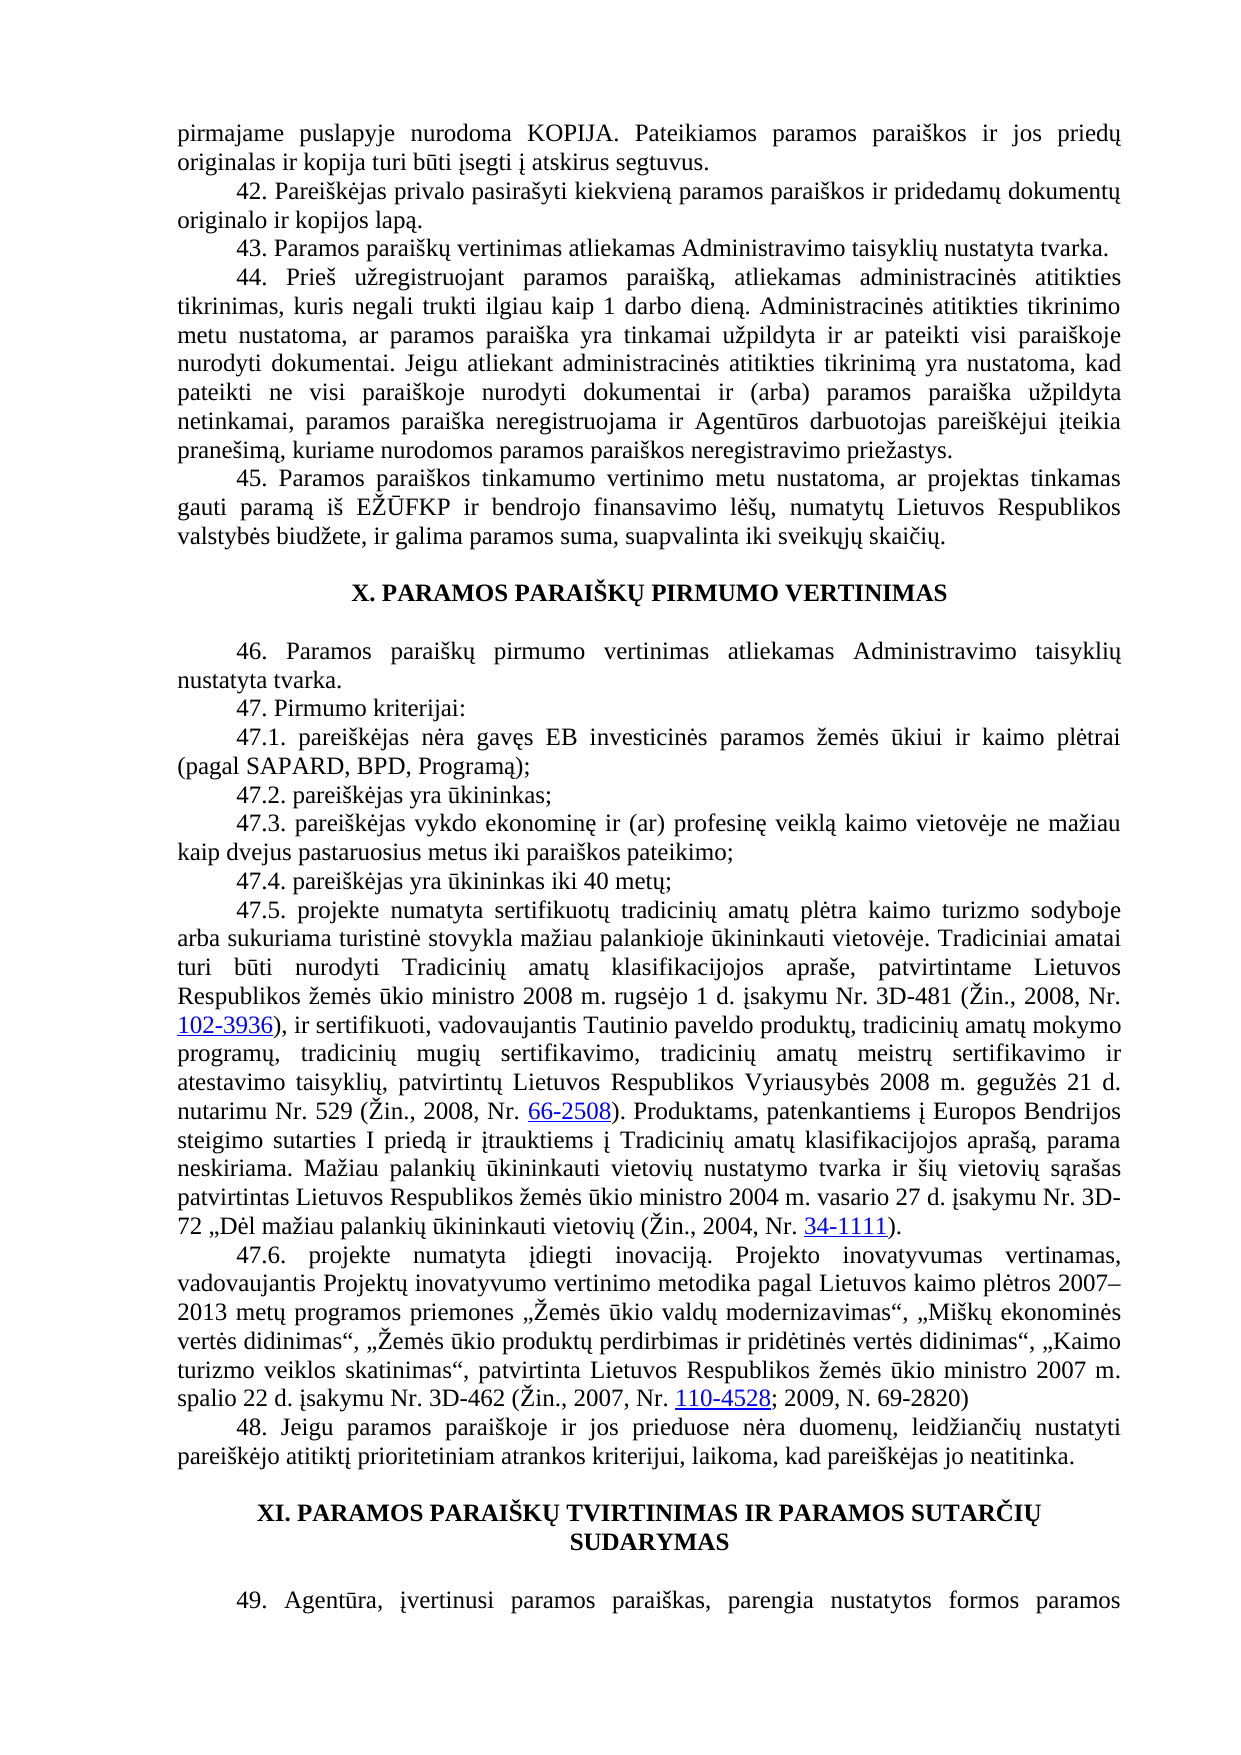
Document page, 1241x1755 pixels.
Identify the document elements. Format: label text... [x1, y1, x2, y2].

text 44. Prieš užregistruojant paramos paraišką, atliekamas administracinės atitikties tikrinimas, kuris negali trukti ilgiau kaip 1 darbo dieną. Administracinės atitikties tikrinimo metu nustatoma, ar paramos paraiška yra tinkamai užpildyta ir ar pateikti visi paraiškoje nurodyti dokumentai. Jeigu atliekant administracinės atitikties tikrinimą yra nustatoma, kad pateikti ne visi paraiškoje nurodyti dokumentai ir (arba) paramos paraiška užpildyta netinkamai, paramos paraiška neregistruojama ir Agentūros darbuotojas pareiškėjui įteikia pranešimą, kuriame nurodomos paramos paraiškos neregistravimo priežastys. [177, 262, 1122, 463]
text 45. Paramos paraiškos tinkamumo vertinimo metu nustatoma, ar projektas tinkamas gauti paramą iš EŽŪFKP ir bendrojo finansavimo lėšų, numatytų Lietuvos Respublikos valstybės biudžete, ir galima paramos suma, suapvalinta iki sveikųjų skaičių. [177, 463, 1122, 550]
text X. PARAMOS PARAIŠKŲ PIRMUMO VERTINIMAS [177, 578, 1122, 607]
text 43. Paramos paraiškų vertinimas atliekamas Administravimo taisyklių nustatyta tvarka. [177, 233, 1122, 262]
text 48. Jeigu paramos paraiškoje ir jos prieduose nėra duomenų, leidžiančių nustatyti pareiškėjo atitiktį prioritetiniam atrankos kriterijui, laikoma, kad pareiškėjas jo neatitinka. [177, 1412, 1122, 1470]
text 49. Agentūra, įvertinusi paramos paraiškas, parengia nustatytos formos paramos [177, 1585, 1122, 1613]
text XI. PARAMOS PARAIŠKŲ TVIRTINIMAS IR PARAMOS SUTARČIŲ SUDARYMAS [177, 1498, 1122, 1556]
text 42. Pareiškėjas privalo pasirašyti kiekvieną paramos paraiškos ir pridedamų dokumentų originalo ir kopijos lapą. [177, 176, 1122, 233]
text 47. Pirmumo kriterijai: [177, 693, 1122, 722]
text 47.4. pareiškėjas yra ūkininkas iki 40 metų; [177, 866, 1122, 895]
text 47.6. projekte numatyta įdiegti inovaciją. Projekto inovatyvumas vertinamas, vadovaujantis Projektų inovatyvumo vertinimo metodika pagal Lietuvos kaimo plėtros 2007–2013 metų programos priemones „Žemės ūkio valdų modernizavimas“, „Miškų ekonominės vertės didinimas“, „Žemės ūkio produktų perdirbimas ir pridėtinės vertės didinimas“, „Kaimo turizmo veiklos skatinimas“, patvirtinta Lietuvos Respublikos žemės ūkio ministro 2007 m. spalio 22 d. įsakymu Nr. 3D-462 (Žin., 2007, Nr. 110-4528; 2009, N. 69-2820) [177, 1240, 1122, 1412]
text 47.2. pareiškėjas yra ūkininkas; [177, 780, 1122, 808]
text 47.5. projekte numatyta sertifikuotų tradicinių amatų plėtra kaimo turizmo sodyboje arba sukuriama turistinė stovykla mažiau palankioje ūkininkauti vietovėje. Tradiciniai amatai turi būti nurodyti Tradicinių amatų klasifikacijojos apraše, patvirtintame Lietuvos Respublikos žemės ūkio ministro 2008 m. rugsėjo 1 d. įsakymu Nr. 3D-481 (Žin., 2008, Nr. 102-3936), ir sertifikuoti, vadovaujantis Tautinio paveldo produktų, tradicinių amatų mokymo programų, tradicinių mugių sertifikavimo, tradicinių amatų meistrų sertifikavimo ir atestavimo taisyklių, patvirtintų Lietuvos Respublikos Vyriausybės 2008 m. gegužės 21 d. nutarimu Nr. 529 (Žin., 2008, Nr. 66-2508). Produktams, patenkantiems į Europos Bendrijos steigimo sutarties I priedą ir įtrauktiems į Tradicinių amatų klasifikacijojos aprašą, parama neskiriama. Mažiau palankių ūkininkauti vietovių nustatymo tvarka ir šių vietovių sąrašas patvirtintas Lietuvos Respublikos žemės ūkio ministro 2004 m. vasario 27 d. įsakymu Nr. 3D-72 „Dėl mažiau palankių ūkininkauti vietovių (Žin., 2004, Nr. 34-1111). [177, 895, 1122, 1240]
text 46. Paramos paraiškų pirmumo vertinimas atliekamas Administravimo taisyklių nustatyta tvarka. [177, 636, 1122, 693]
text pirmajame puslapyje nurodoma KOPIJA. Pateikiamos paramos paraiškos ir jos priedų originalas ir kopija turi būti įsegti į atskirus segtuvus. [177, 118, 1122, 176]
text 47.1. pareiškėjas nėra gavęs EB investicinės paramos žemės ūkiui ir kaimo plėtrai (pagal SAPARD, BPD, Programą); [177, 722, 1122, 780]
text 47.3. pareiškėjas vykdo ekonominę ir (ar) profesinę veiklą kaimo vietovėje ne mažiau kaip dvejus pastaruosius metus iki paraiškos pateikimo; [177, 808, 1122, 866]
